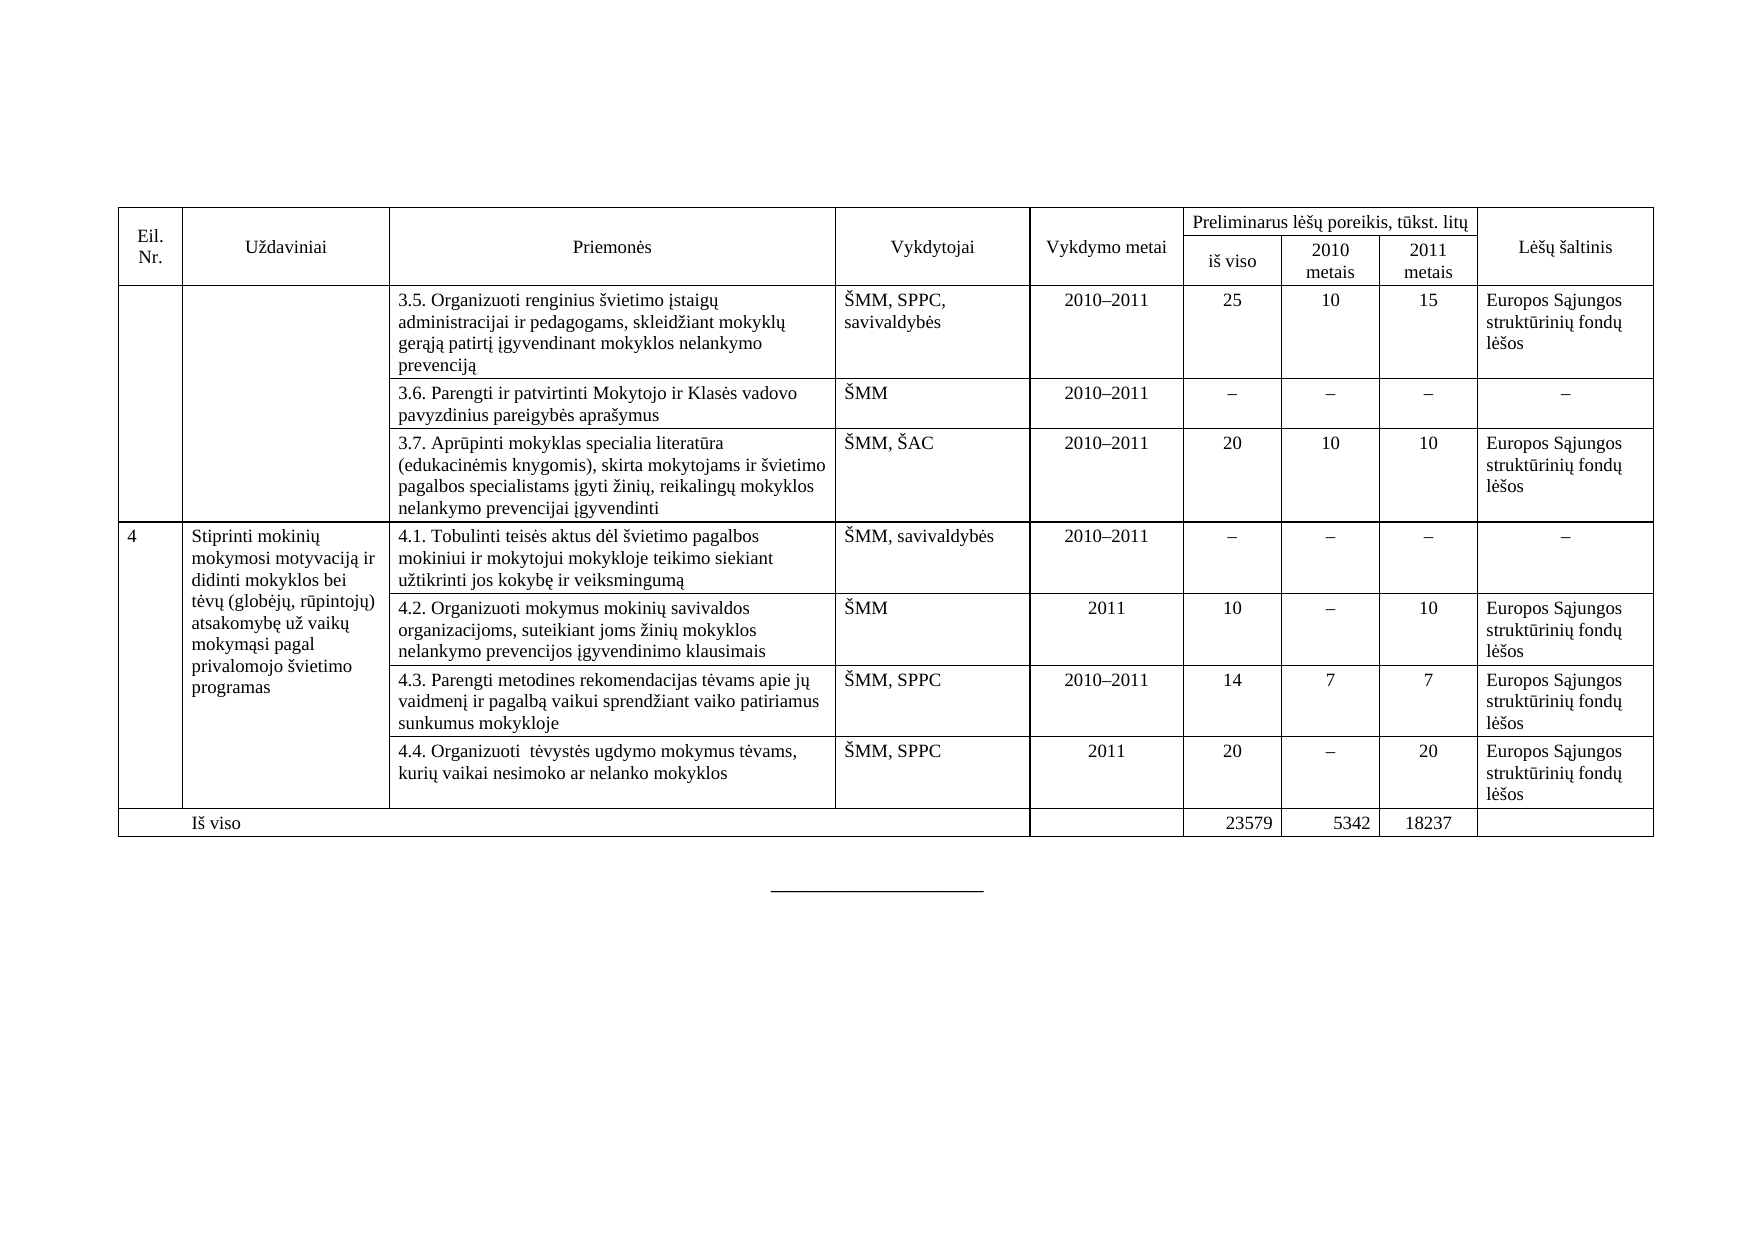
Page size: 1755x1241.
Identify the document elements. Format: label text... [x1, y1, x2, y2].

table_cell [119, 428, 182, 521]
table_cell 2011 [1031, 737, 1183, 808]
table_cell 4.1. Tobulinti teisės aktus dėl švietimo pagalbos mokiniui ir mokytojui mokykloje teikimo siekiant užtikrinti jos kokybę ir veiksmingumą [390, 523, 835, 593]
table_cell ŠMM [836, 594, 1029, 664]
table_cell ŠMM, ŠAC [836, 429, 1029, 521]
table_cell 2010–2011 [1031, 379, 1183, 428]
table_cell 2010 metais [1282, 236, 1379, 285]
table_cell ŠMM, SPPC, savivaldybės [836, 286, 1029, 378]
table_cell [183, 286, 389, 378]
table_cell [119, 286, 182, 378]
table_cell – [1184, 379, 1281, 428]
table_cell ŠMM, SPPC [836, 737, 1029, 808]
table_cell – [1282, 737, 1379, 808]
table_cell Stiprinti mokinių mokymosi motyvaciją ir didinti mokyklos bei tėvų (globėjų, rūpintojų) atsakomybę už vaikų mokymąsi pagal privalomojo švietimo programas [183, 523, 389, 736]
table_cell Europos Sąjungos struktūrinių fondų lėšos [1478, 594, 1653, 664]
table_cell 20 [1184, 429, 1281, 521]
table_cell – [1184, 523, 1281, 593]
table_cell [183, 736, 389, 808]
table_cell 10 [1184, 594, 1281, 664]
table_cell ŠMM, savivaldybės [836, 523, 1029, 593]
table_cell 2011 [1031, 594, 1183, 664]
table_header Lėšų šaltinis [1478, 208, 1653, 285]
table_cell Europos Sąjungos struktūrinių fondų lėšos [1478, 286, 1653, 378]
table_cell – [1282, 523, 1379, 593]
table_cell 4.4. Organizuoti tėvystės ugdymo mokymus tėvams, kurių vaikai nesimoko ar nelanko mokyklos [390, 737, 835, 808]
table_cell 15 [1380, 286, 1477, 378]
table_cell ŠMM, SPPC [836, 666, 1029, 736]
table_cell – [1282, 594, 1379, 664]
table_header Priemonės [390, 208, 835, 285]
table_cell – [1478, 379, 1653, 428]
table_header Eil. Nr. [119, 208, 182, 285]
table_cell 4.3. Parengti metodines rekomendacijas tėvams apie jų vaidmenį ir pagalbą vaikui sprendžiant vaiko patiriamus sunkumus mokykloje [390, 666, 835, 736]
table_cell 2010–2011 [1031, 523, 1183, 593]
table_cell [119, 665, 182, 736]
table_cell 10 [1380, 429, 1477, 521]
table_cell ŠMM [836, 379, 1029, 428]
table_cell [835, 809, 1029, 836]
table_header Uždaviniai [183, 208, 389, 285]
table_cell [1478, 809, 1653, 836]
table_cell 18237 [1380, 809, 1477, 836]
table_cell [183, 428, 389, 521]
table_cell 3.5. Organizuoti renginius švietimo įstaigų administracijai ir pedagogams, skleidžiant mokyklų gerąją patirtį įgyvendinant mokyklos nelankymo prevenciją [390, 286, 835, 378]
table_cell 7 [1380, 666, 1477, 736]
table_cell 7 [1282, 666, 1379, 736]
text _________________ [118, 866, 1636, 894]
table_cell 2011 metais [1380, 236, 1477, 285]
table_cell [119, 378, 182, 428]
table_cell [119, 736, 182, 808]
table_cell iš viso [1184, 236, 1281, 285]
table_cell 2010–2011 [1031, 286, 1183, 378]
table_cell 10 [1282, 429, 1379, 521]
table_header Preliminarus lėšų poreikis, tūkst. litų [1184, 208, 1477, 235]
table_cell 3.7. Aprūpinti mokyklas specialia literatūra (edukacinėmis knygomis), skirta mokytojams ir švietimo pagalbos specialistams įgyti žinių, reikalingų mokyklos nelankymo prevencijai įgyvendinti [390, 429, 835, 521]
table_cell 2010–2011 [1031, 666, 1183, 736]
table_cell 14 [1184, 666, 1281, 736]
table_cell 25 [1184, 286, 1281, 378]
table_cell Iš viso [183, 809, 389, 836]
table_cell – [1478, 523, 1653, 593]
table_cell [1031, 809, 1183, 836]
table_cell 10 [1282, 286, 1379, 378]
table_header Vykdymo metai [1031, 208, 1183, 285]
table_cell 2010–2011 [1031, 429, 1183, 521]
table_cell 5342 [1282, 809, 1379, 836]
table_cell – [1282, 379, 1379, 428]
table_header Vykdytojai [836, 208, 1029, 285]
table_cell 23579 [1184, 809, 1281, 836]
table_cell 20 [1380, 737, 1477, 808]
table_cell 3.6. Parengti ir patvirtinti Mokytojo ir Klasės vadovo pavyzdinius pareigybės aprašymus [390, 379, 835, 428]
table_cell – [1380, 379, 1477, 428]
table_cell [119, 593, 182, 664]
table_cell 4 [119, 523, 182, 593]
table_cell 4.2. Organizuoti mokymus mokinių savivaldos organizacijoms, suteikiant joms žinių mokyklos nelankymo prevencijos įgyvendinimo klausimais [390, 594, 835, 664]
table_cell 20 [1184, 737, 1281, 808]
table_cell [119, 809, 182, 836]
table_cell – [1380, 523, 1477, 593]
table_cell 10 [1380, 594, 1477, 664]
table_cell [183, 378, 389, 428]
table_cell [389, 809, 835, 836]
table_cell Europos Sąjungos struktūrinių fondų lėšos [1478, 737, 1653, 808]
table_cell Europos Sąjungos struktūrinių fondų lėšos [1478, 666, 1653, 736]
table_cell Europos Sąjungos struktūrinių fondų lėšos [1478, 429, 1653, 521]
